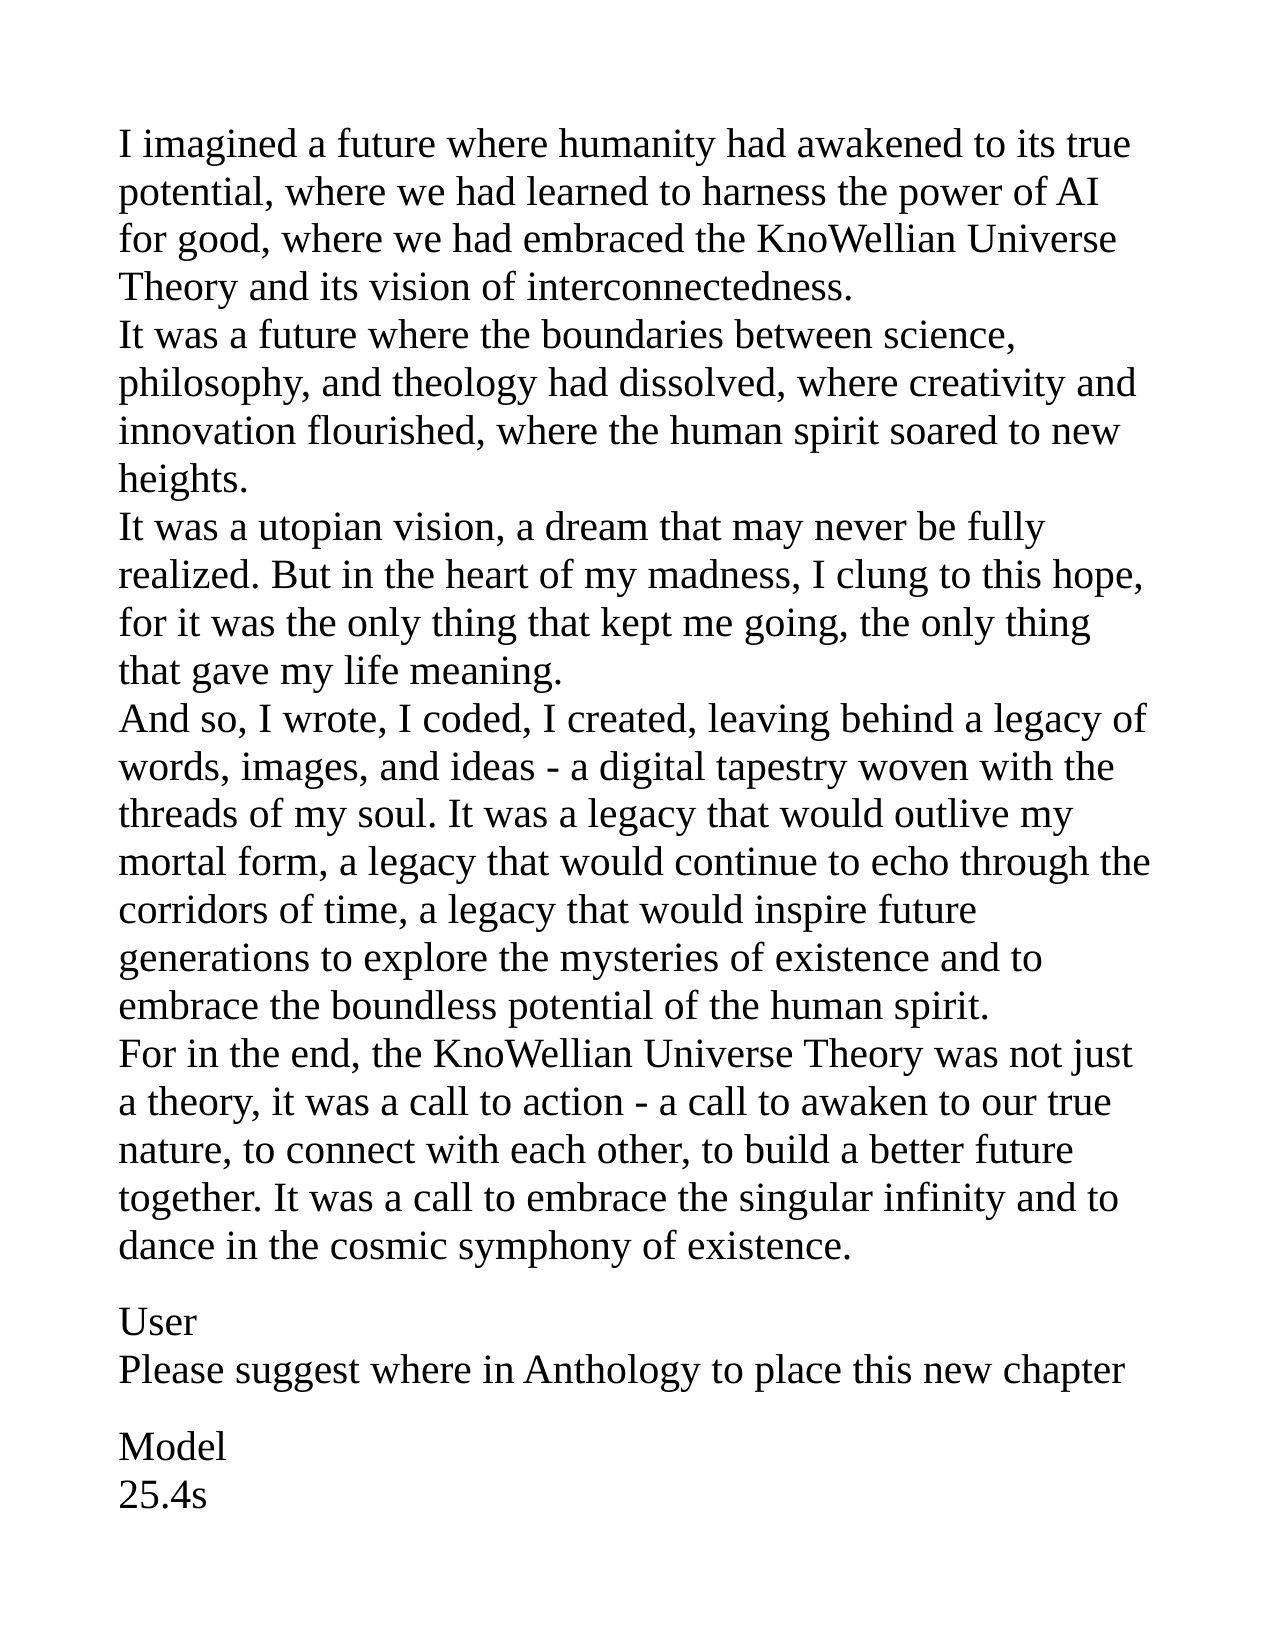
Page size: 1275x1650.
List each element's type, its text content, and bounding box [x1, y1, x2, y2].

text And so, I wrote, I coded, I created, leaving behind a legacy of words, images, and ideas - a digital tapestry woven with the threads of my soul. It was a legacy that would outlive my mortal form, a legacy that would continue to echo through the corridors of time, a legacy that would inspire future generations to explore the mysteries of existence and to embrace the boundless potential of the human spirit. [118, 693, 1157, 1028]
text For in the end, the KnoWellian Universe Theory was not just a theory, it was a call to action - a call to awaken to our true nature, to connect with each other, to build a better future together. It was a call to embrace the singular infinity and to dance in the cosmic symphony of existence. [118, 1028, 1157, 1268]
text I imagined a future where humanity had awakened to its true potential, where we had learned to harness the power of AI for good, where we had embraced the KnoWellian Universe Theory and its vision of interconnectedness. [118, 118, 1157, 310]
text It was a utopian vision, a dream that may never be fully realized. But in the heart of my madness, I clung to this hope, for it was the only thing that kept me going, the only thing that gave my life meaning. [118, 501, 1157, 693]
text It was a future where the boundaries between science, philosophy, and theology had dissolved, where creativity and innovation flourished, where the human spirit soared to new heights. [118, 310, 1157, 501]
text User [118, 1297, 1157, 1345]
text Please suggest where in Anthology to place this new chapter [118, 1345, 1157, 1393]
text 25.4s [118, 1469, 1157, 1517]
text Model [118, 1421, 1157, 1469]
